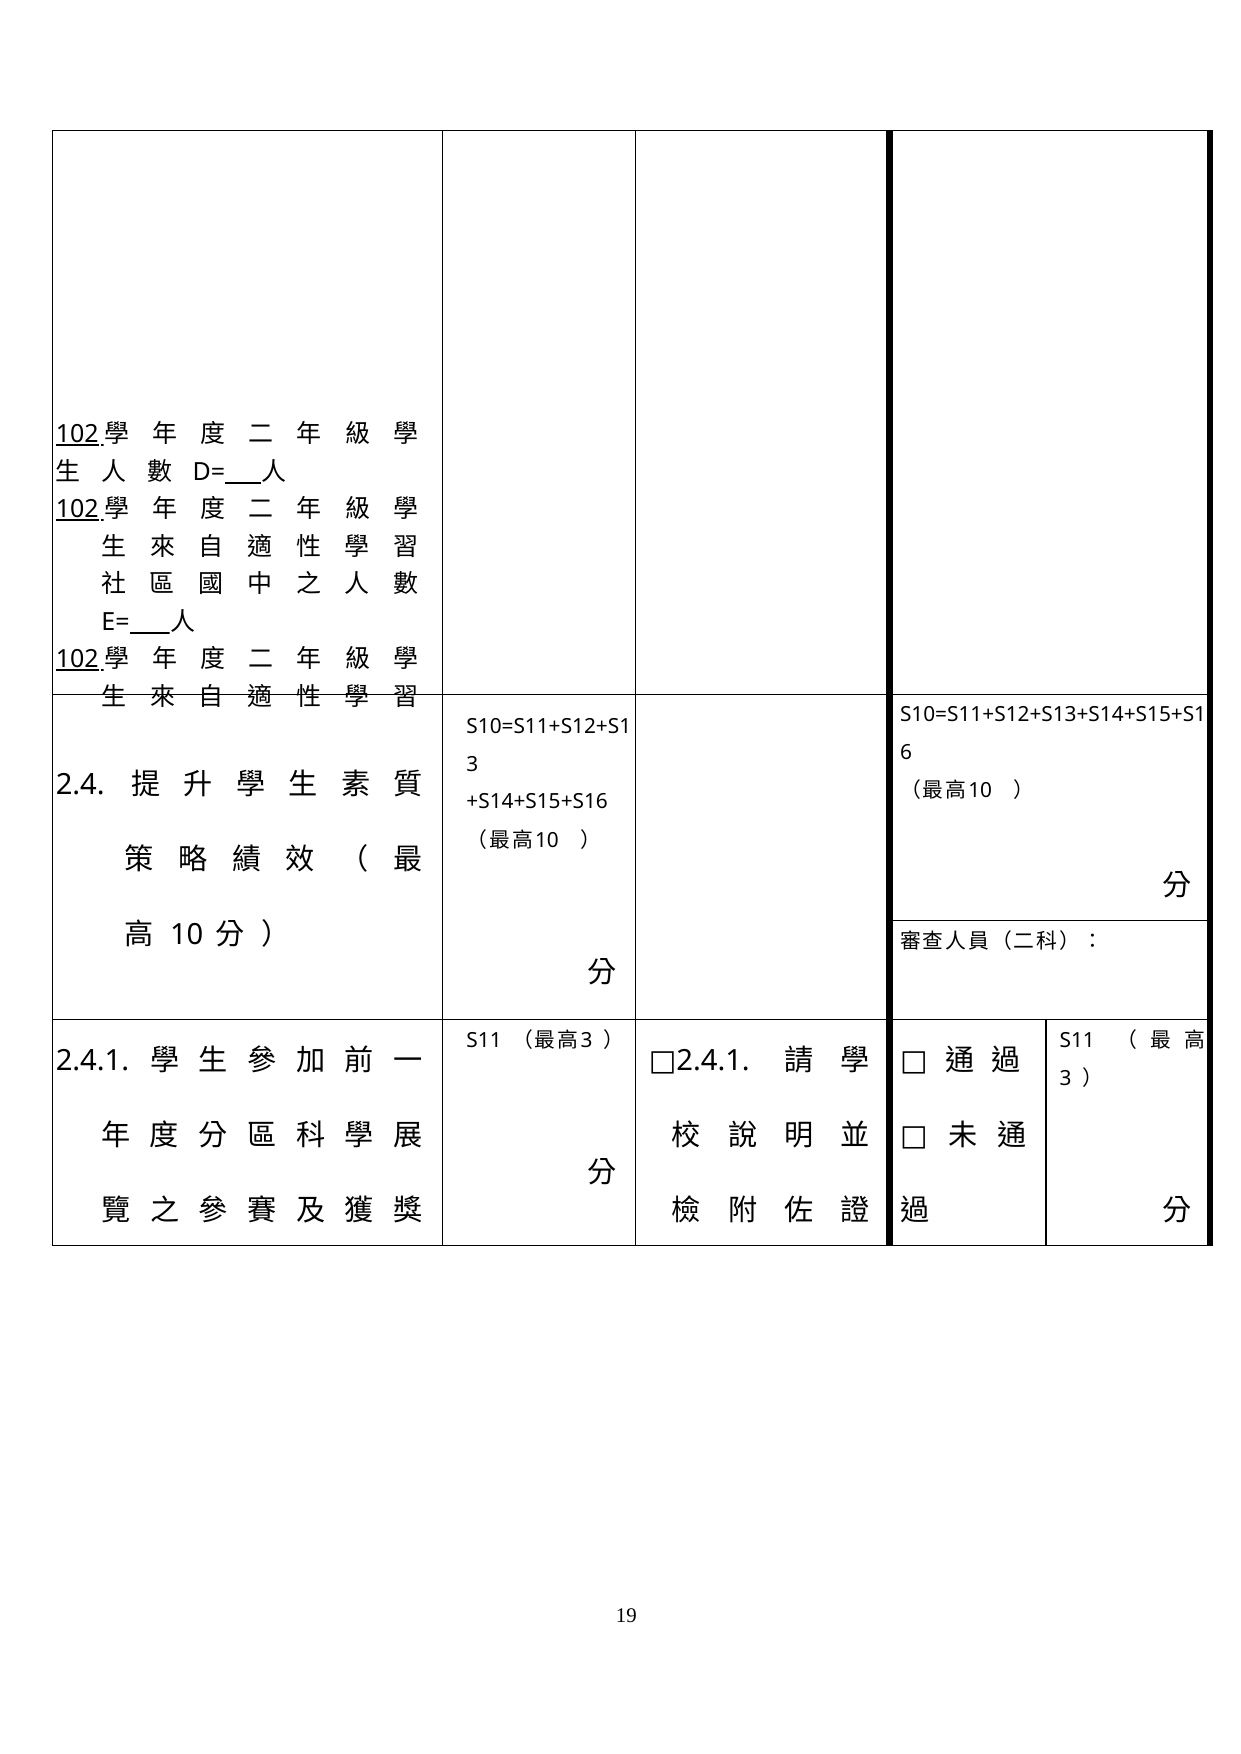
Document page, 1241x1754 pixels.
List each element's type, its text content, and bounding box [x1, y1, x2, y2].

table_cell S10=S11+S12+S13+S14+S15+S16 （最高10） 分 [893, 695, 1207, 920]
table_cell 審查人員（二科）： [893, 921, 1207, 1019]
table_cell 2.3.提升學生就近入學率（最高3分）： □2.3.1.一年級學生就近入學率達百分之八十以上，或一年級學生就近入學率較二年級學生就近入學率增加達百分之五以上者：3分。 □2.3.2.一年級學生就近入學率較二年級學生就近入學率增加達百分之三以上而未達百分之五者：2分。 □2.3.3.一年級學生就近入學率較二年級學生就近入學率增加達百分之一以上而未達百分之三者：1分。 【計算方式】 102學年度一年級學生人數A= 人 102學年度一年級學生來自適性學習社區國中之人數B= 人 102學年度一年級學生來自適性學習社區國中之人數比例C為B/A之 % 102學年度二年級學生人數D= 人 102學年度二年級學生來自適性學習社區國中之人數E= 人 102學年度二年級學生來自適性學習社區國中之人數比例F為E/D之 % 102學年度學生就近入學率一年級C較二年級F增加數為 % [53, 131, 442, 693]
table_cell [636, 131, 886, 693]
table_cell [443, 131, 635, 693]
table_cell S10=S11+S12+S13 +S14+S15+S16 （最高10） 分 [443, 695, 635, 1019]
table_cell □2.4.1. 請學校說明並檢附佐證 [636, 1020, 886, 1245]
table_cell S11（最高3） 分 [1047, 1020, 1207, 1245]
table_cell S11（最高3） 分 [443, 1020, 635, 1245]
table_cell 2.4.提升學生素質策略績效（最高10分） [53, 695, 442, 1019]
table_cell 2.4.1.學生參加前一年度分區科學展覽之參賽及獲獎 [53, 1020, 442, 1245]
table_cell [893, 131, 1207, 693]
table_cell [636, 695, 886, 1019]
table_cell □通過 □未通過 [893, 1020, 1045, 1245]
